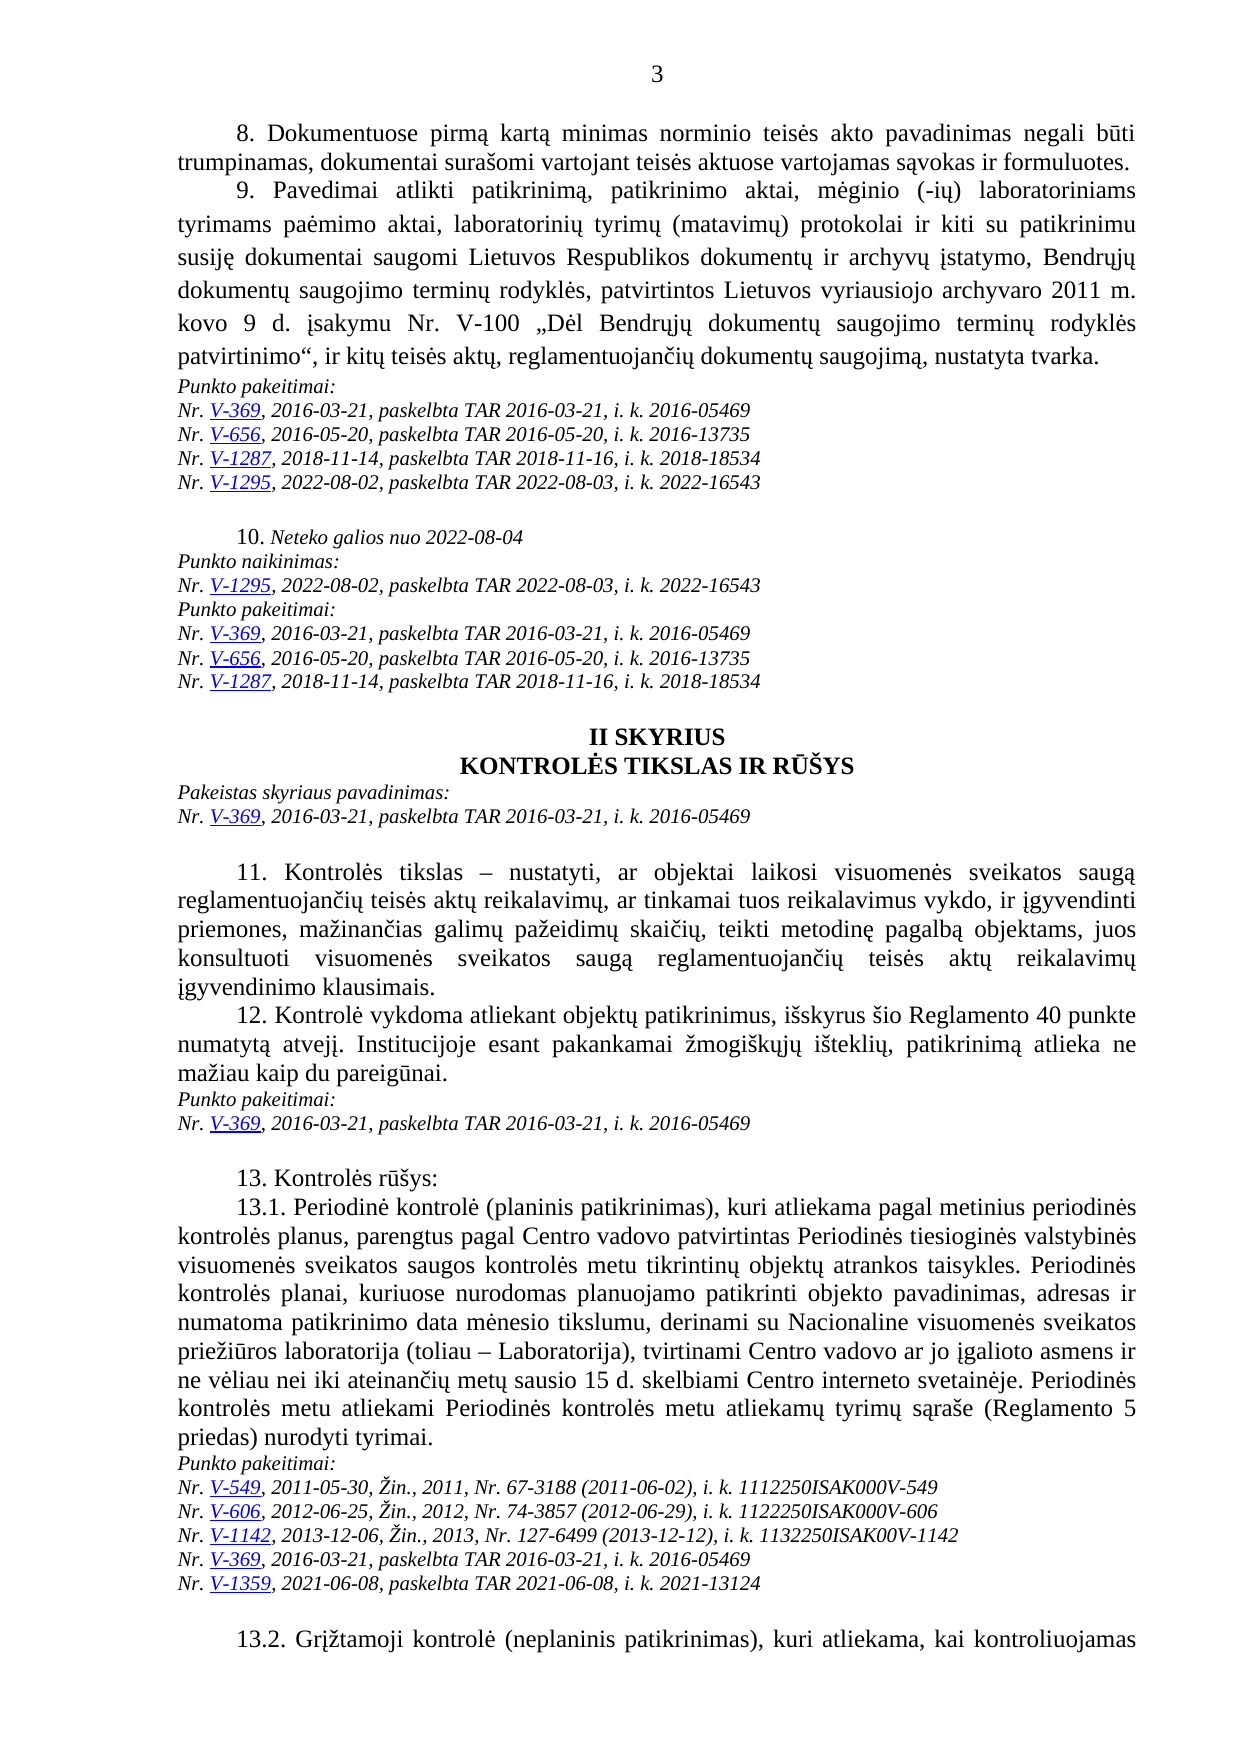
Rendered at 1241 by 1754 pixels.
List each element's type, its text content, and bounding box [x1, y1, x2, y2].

text Nr. V-1142, 2013-12-06, Žin., 2013, Nr. 127-6499 (2013-12-12), i. k. 1132250ISAK00V-1142 [177, 1523, 1137, 1547]
text Nr. V-369, 2016-03-21, paskelbta TAR 2016-03-21, i. k. 2016-05469 [177, 1547, 1137, 1571]
text Nr. V-656, 2016-05-20, paskelbta TAR 2016-05-20, i. k. 2016-13735 [177, 422, 1137, 446]
text 12. Kontrolė vykdoma atliekant objektų patikrinimus, išskyrus šio Reglamento 40 punkte numatytą atvejį. Institucijoje esant pakankamai žmogiškųjų išteklių, patikrinimą atlieka ne mažiau kaip du pareigūnai. [177, 1000, 1137, 1087]
text Nr. V-369, 2016-03-21, paskelbta TAR 2016-03-21, i. k. 2016-05469 [177, 1111, 1137, 1135]
text Nr. V-1287, 2018-11-14, paskelbta TAR 2018-11-16, i. k. 2018-18534 [177, 669, 1137, 693]
text Nr. V-369, 2016-03-21, paskelbta TAR 2016-03-21, i. k. 2016-05469 [177, 398, 1137, 422]
text Pakeistas skyriaus pavadinimas: [177, 780, 1137, 804]
text 13.1. Periodinė kontrolė (planinis patikrinimas), kuri atliekama pagal metinius periodinės kontrolės planus, parengtus pagal Centro vadovo patvirtintas Periodinės tiesioginės valstybinės visuomenės sveikatos saugos kontrolės metu tikrintinų objektų atrankos taisykles. Periodinės kontrolės planai, kuriuose nurodomas planuojamo patikrinti objekto pavadinimas, adresas ir numatoma patikrinimo data mėnesio tikslumu, derinami su Nacionaline visuomenės sveikatos priežiūros laboratorija (toliau – Laboratorija), tvirtinami Centro vadovo ar jo įgalioto asmens ir ne vėliau nei iki ateinančių metų sausio 15 d. skelbiami Centro interneto svetainėje. Periodinės kontrolės metu atliekami Periodinės kontrolės metu atliekamų tyrimų sąraše (Reglamento 5 priedas) nurodyti tyrimai. [177, 1192, 1137, 1451]
text 11. Kontrolės tikslas – nustatyti, ar objektai laikosi visuomenės sveikatos saugą reglamentuojančių teisės aktų reikalavimų, ar tinkamai tuos reikalavimus vykdo, ir įgyvendinti priemones, mažinančias galimų pažeidimų skaičių, teikti metodinę pagalbą objektams, juos konsultuoti visuomenės sveikatos saugą reglamentuojančių teisės aktų reikalavimų įgyvendinimo klausimais. [177, 857, 1137, 1000]
text 13.2. Grįžtamoji kontrolė (neplaninis patikrinimas), kuri atliekama, kai kontroliuojamas [177, 1624, 1137, 1653]
text Nr. V-1359, 2021-06-08, paskelbta TAR 2021-06-08, i. k. 2021-13124 [177, 1571, 1137, 1595]
text Nr. V-656, 2016-05-20, paskelbta TAR 2016-05-20, i. k. 2016-13735 [177, 645, 1137, 669]
text Nr. V-549, 2011-05-30, Žin., 2011, Nr. 67-3188 (2011-06-02), i. k. 1112250ISAK000V-549 [177, 1475, 1137, 1499]
text Nr. V-1287, 2018-11-14, paskelbta TAR 2018-11-16, i. k. 2018-18534 [177, 446, 1137, 470]
text Punkto naikinimas: [177, 549, 1137, 573]
text 10. Neteko galios nuo 2022-08-04 [177, 523, 1137, 549]
text Nr. V-369, 2016-03-21, paskelbta TAR 2016-03-21, i. k. 2016-05469 [177, 621, 1137, 645]
text 8. Dokumentuose pirmą kartą minimas norminio teisės akto pavadinimas negali būti trumpinamas, dokumentai surašomi vartojant teisės aktuose vartojamas sąvokas ir formuluotes. [177, 118, 1137, 176]
text II SKYRIUS KONTROLĖS TIKSLAS IR RŪŠYS [177, 722, 1137, 780]
text 9. Pavedimai atlikti patikrinimą, patikrinimo aktai, mėginio (-ių) laboratoriniams tyrimams paėmimo aktai, laboratorinių tyrimų (matavimų) protokolai ir kiti su patikrinimu susiję dokumentai saugomi Lietuvos Respublikos dokumentų ir archyvų įstatymo, Bendrųjų dokumentų saugojimo terminų rodyklės, patvirtintos Lietuvos vyriausiojo archyvaro 2011 m. kovo 9 d. įsakymu Nr. V-100 „Dėl Bendrųjų dokumentų saugojimo terminų rodyklės patvirtinimo“, ir kitų teisės aktų, reglamentuojančių dokumentų saugojimą, nustatyta tvarka. [177, 176, 1137, 369]
text Punkto pakeitimai: [177, 1451, 1137, 1475]
text Nr. V-606, 2012-06-25, Žin., 2012, Nr. 74-3857 (2012-06-29), i. k. 1122250ISAK000V-606 [177, 1499, 1137, 1523]
text Punkto pakeitimai: [177, 1087, 1137, 1111]
text Punkto pakeitimai: [177, 374, 1137, 398]
text 13. Kontrolės rūšys: [177, 1163, 1137, 1192]
text Nr. V-1295, 2022-08-02, paskelbta TAR 2022-08-03, i. k. 2022-16543 [177, 573, 1137, 597]
text Punkto pakeitimai: [177, 597, 1137, 621]
text Nr. V-1295, 2022-08-02, paskelbta TAR 2022-08-03, i. k. 2022-16543 [177, 470, 1137, 494]
text Nr. V-369, 2016-03-21, paskelbta TAR 2016-03-21, i. k. 2016-05469 [177, 804, 1137, 828]
